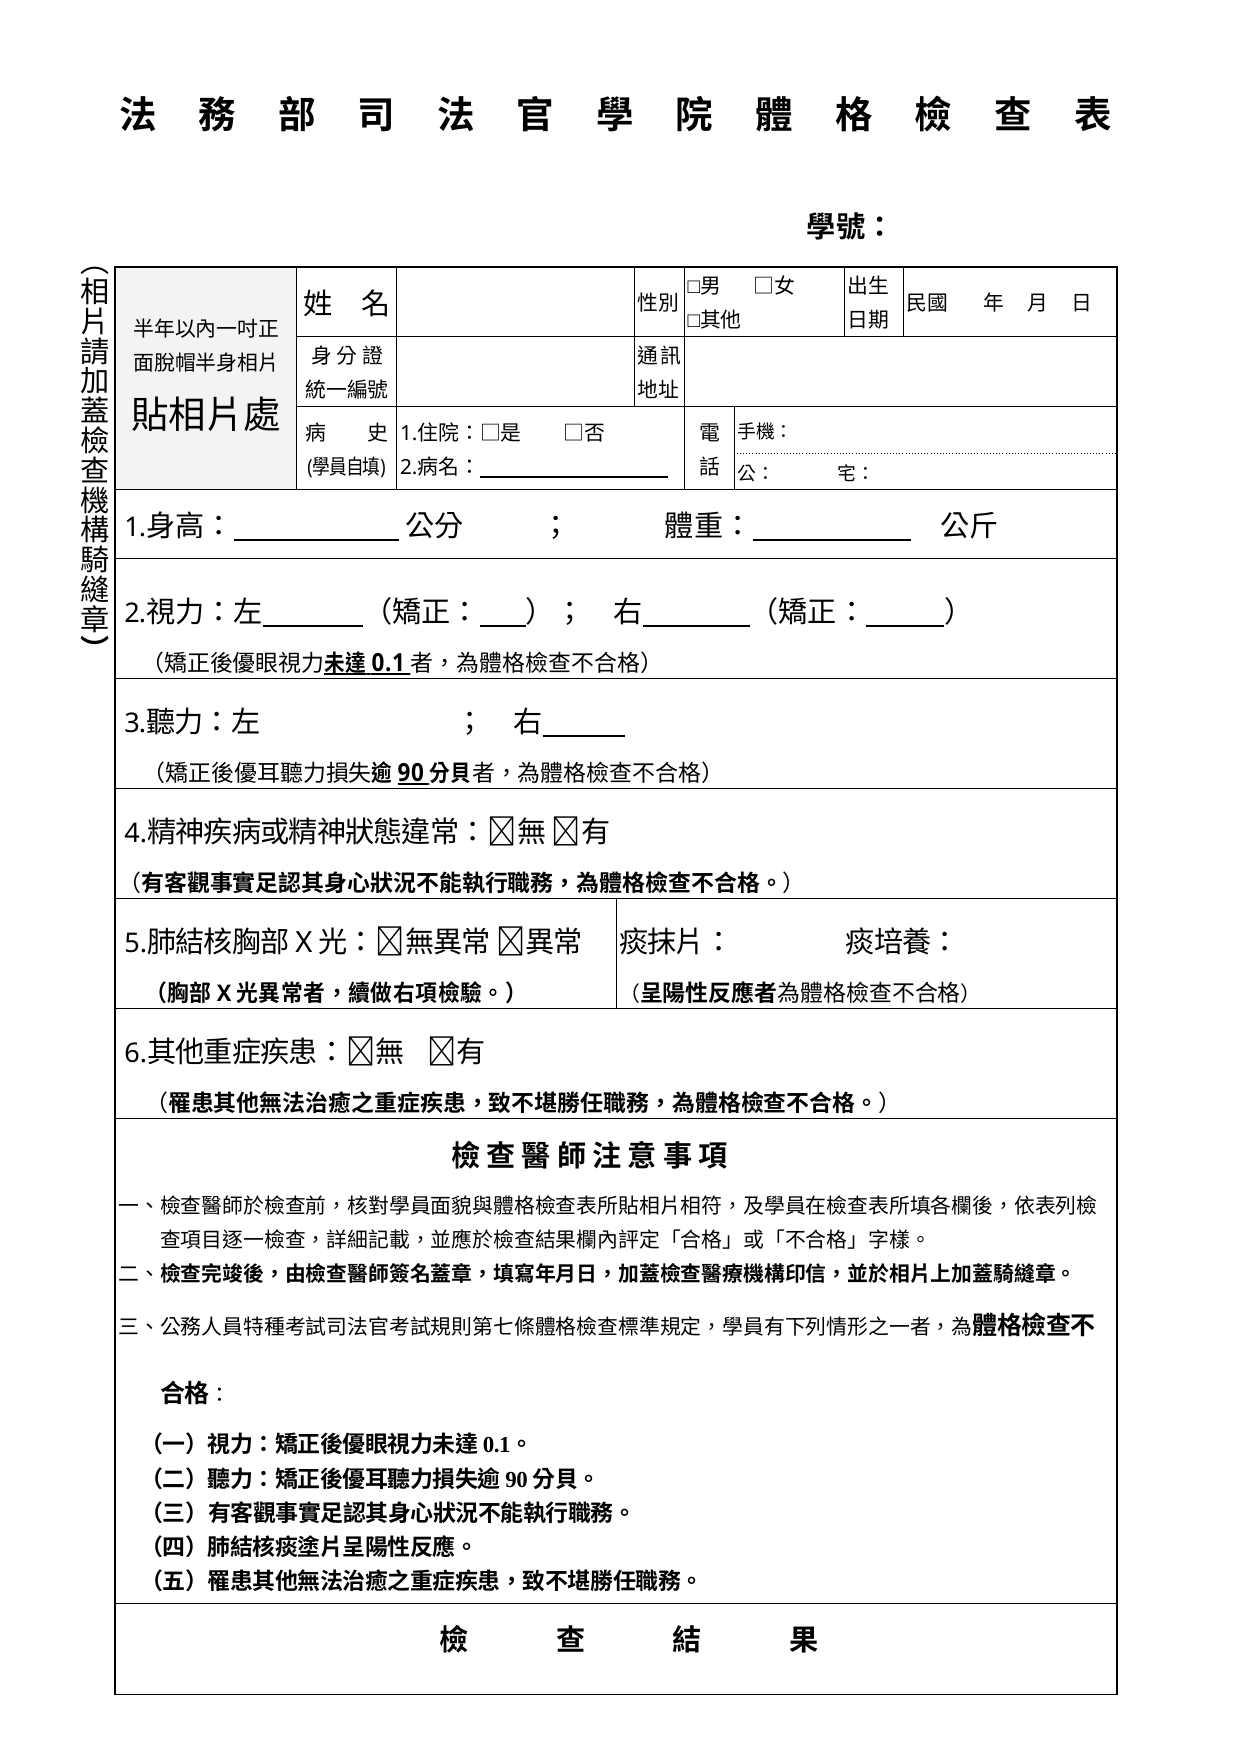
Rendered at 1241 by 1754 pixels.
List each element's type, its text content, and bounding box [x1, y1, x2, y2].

table_cell [1118, 1603, 1147, 1693]
table_cell [109, 1603, 114, 1693]
table_cell 5.肺結核胸部X光：無異常 異常 （胸部X光異常者，續做右項檢驗。） [116, 899, 616, 1008]
table_cell [109, 406, 114, 453]
table_cell 通訊地址 [635, 337, 684, 406]
table_header 出生日期 [845, 268, 903, 336]
table_cell 痰抹片： 痰培養： （呈陽性反應者為體格檢查不合格） [617, 899, 1116, 1008]
table_cell [109, 788, 114, 898]
table_cell 病 史 (學員自填) [297, 407, 396, 489]
text 法務部司法官學院體格檢查表 [106, 76, 1134, 179]
table_header [1118, 266, 1147, 336]
table_cell [109, 489, 114, 558]
text 學號： [106, 191, 1026, 259]
table_cell 檢查醫師注意事項 一、檢查醫師於檢查前，核對學員面貌與體格檢查表所貼相片相符，及學員在檢查表所填各欄後，依表列檢查項目逐一檢查，詳細記載，並應於檢查結果欄內評定「合格」或「不合格」字樣。 二、檢查完竣後，由檢查醫師簽名蓋章，填寫年月日，加蓋檢查醫療機構印信，並於相片上加蓋騎縫章。 三、公務人員特種考試司法官考試規則第七條體格檢查標準規定，學員有下列情形之一者，為體格檢查不合格： （一）視力：矯正後優眼視力未達0.1。 （二）聽力：矯正後優耳聽力損失逾90分貝。 （三）有客觀事實足認其身心狀況不能執行職務。 （四）肺結核痰塗片呈陽性反應。 （五）罹患其他無法治癒之重症疾患，致不堪勝任職務。 [116, 1119, 1116, 1603]
table_header 民國 年 月 日 [904, 268, 1116, 336]
table_cell 1.身高： 公分 ； 體重： 公斤 [116, 490, 1116, 558]
table_cell 2.視力：左 （矯正： ）； 右 （矯正： ） （矯正後優眼視力未達0.1者，為體格檢查不合格） [116, 559, 1116, 678]
table_cell [109, 336, 114, 406]
table_cell [1118, 489, 1147, 558]
table_cell 3.聽力：左 ； 右 （矯正後優耳聽力損失逾90分貝者，為體格檢查不合格） [116, 679, 1116, 788]
text （相片請加蓋檢查機構騎縫章） [76, 247, 105, 768]
table_cell [1118, 336, 1147, 406]
table_cell [1118, 898, 1147, 1008]
table_cell [1118, 558, 1147, 678]
table_cell [109, 558, 114, 678]
table_cell 6.其他重症疾患：無 有 （罹患其他無法治癒之重症疾患，致不堪勝任職務，為體格檢查不合格。） [116, 1009, 1116, 1118]
table_header [109, 266, 114, 336]
table_cell [1118, 788, 1147, 898]
table_cell [1118, 1008, 1147, 1118]
table_cell [1118, 406, 1147, 453]
table_header [397, 268, 634, 336]
table_cell 1.住院：□是 □否 2.病名： [397, 407, 684, 489]
table_cell [397, 337, 634, 406]
table_cell [109, 1008, 114, 1118]
table_cell [109, 898, 114, 1008]
table_cell [685, 337, 1116, 406]
table_header 姓 名 [297, 268, 396, 336]
table_cell 身 分 證 統一編號 [297, 337, 396, 406]
table_cell 檢 查 結 果 [116, 1604, 1116, 1693]
table_header 半年以內一吋正 面脫帽半身相片 貼相片處 [116, 268, 296, 489]
table_cell [1118, 453, 1147, 489]
table_cell [1118, 1118, 1147, 1603]
table_cell [1118, 678, 1147, 788]
table_header 性別 [635, 268, 684, 336]
table_cell 電 話 [685, 407, 734, 489]
table_cell 公： 宅： [735, 453, 1116, 489]
table_cell [109, 1118, 114, 1603]
table_cell [109, 678, 114, 788]
table_cell 4.精神疾病或精神狀態違常：無 有 （有客觀事實足認其身心狀況不能執行職務，為體格檢查不合格。） [116, 789, 1116, 898]
table_cell [109, 453, 114, 489]
table_cell 手機： [735, 407, 1116, 453]
table_header □男 □女 □其他 [685, 268, 844, 336]
